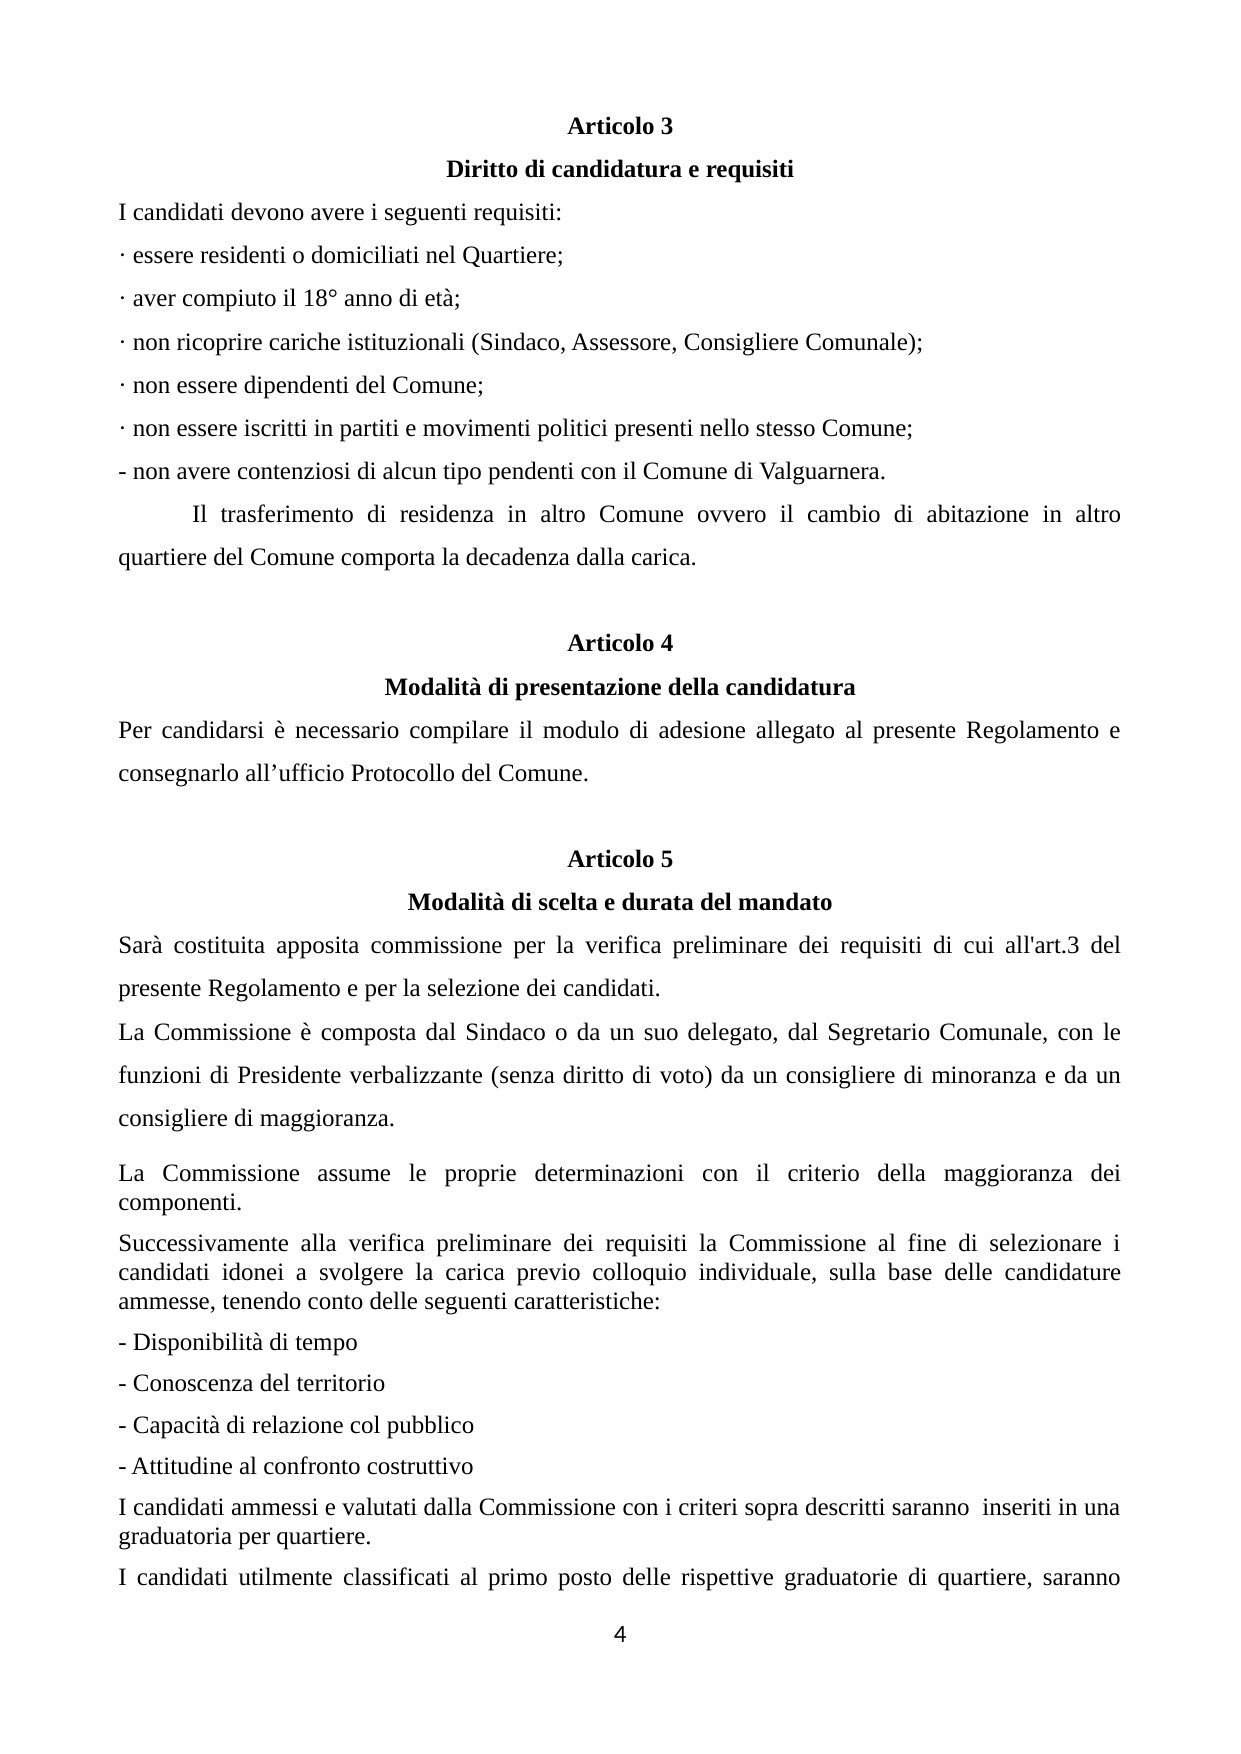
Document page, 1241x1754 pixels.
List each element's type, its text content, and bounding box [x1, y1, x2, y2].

text - Conoscenza del territorio [118, 1368, 1122, 1397]
text - non avere contenziosi di alcun tipo pendenti con il Comune di Valguarnera. [118, 456, 1122, 485]
text Per candidarsi è necessario compilare il modulo di adesione allegato al presente Regolamento e consegnarlo all’ufficio Protocollo del Comune. [118, 715, 1122, 787]
text Modalità di presentazione della candidatura [118, 672, 1122, 700]
text I candidati utilmente classificati al primo posto delle rispettive graduatorie di quartiere, saranno [118, 1562, 1122, 1591]
text Diritto di candidatura e requisiti [118, 154, 1122, 183]
text I candidati ammessi e valutati dalla Commissione con i criteri sopra descritti saranno inseriti in una graduatoria per quartiere. [118, 1492, 1122, 1550]
text Il trasferimento di residenza in altro Comune ovvero il cambio di abitazione in altro quartiere del Comune comporta la decadenza dalla carica. [118, 499, 1122, 571]
text Articolo 3 [118, 111, 1122, 140]
text · essere residenti o domiciliati nel Quartiere; [118, 240, 1122, 269]
text Articolo 5 [118, 844, 1122, 873]
text Modalità di scelta e durata del mandato [118, 887, 1122, 916]
text · non essere iscritti in partiti e movimenti politici presenti nello stesso Comune; [118, 413, 1122, 442]
text · non essere dipendenti del Comune; [118, 370, 1122, 398]
text - Disponibilità di tempo [118, 1327, 1122, 1356]
text Sarà costituita apposita commissione per la verifica preliminare dei requisiti di cui all'art.3 del presente Regolamento e per la selezione dei candidati. [118, 930, 1122, 1002]
text · non ricoprire cariche istituzionali (Sindaco, Assessore, Consigliere Comunale); [118, 327, 1122, 355]
text Articolo 4 [118, 628, 1122, 657]
text · aver compiuto il 18° anno di età; [118, 283, 1122, 312]
text I candidati devono avere i seguenti requisiti: [118, 197, 1122, 226]
text Successivamente alla verifica preliminare dei requisiti la Commissione al fine di selezionare i candidati idonei a svolgere la carica previo colloquio individuale, sulla base delle candidature ammesse, tenendo conto delle seguenti caratteristiche: [118, 1228, 1122, 1315]
text - Capacità di relazione col pubblico [118, 1410, 1122, 1438]
text - Attitudine al confronto costruttivo [118, 1451, 1122, 1480]
text La Commissione assume le proprie determinazioni con il criterio della maggioranza dei componenti. [118, 1158, 1122, 1216]
text La Commissione è composta dal Sindaco o da un suo delegato, dal Segretario Comunale, con le funzioni di Presidente verbalizzante (senza diritto di voto) da un consigliere di minoranza e da un consigliere di maggioranza. [118, 1017, 1122, 1132]
